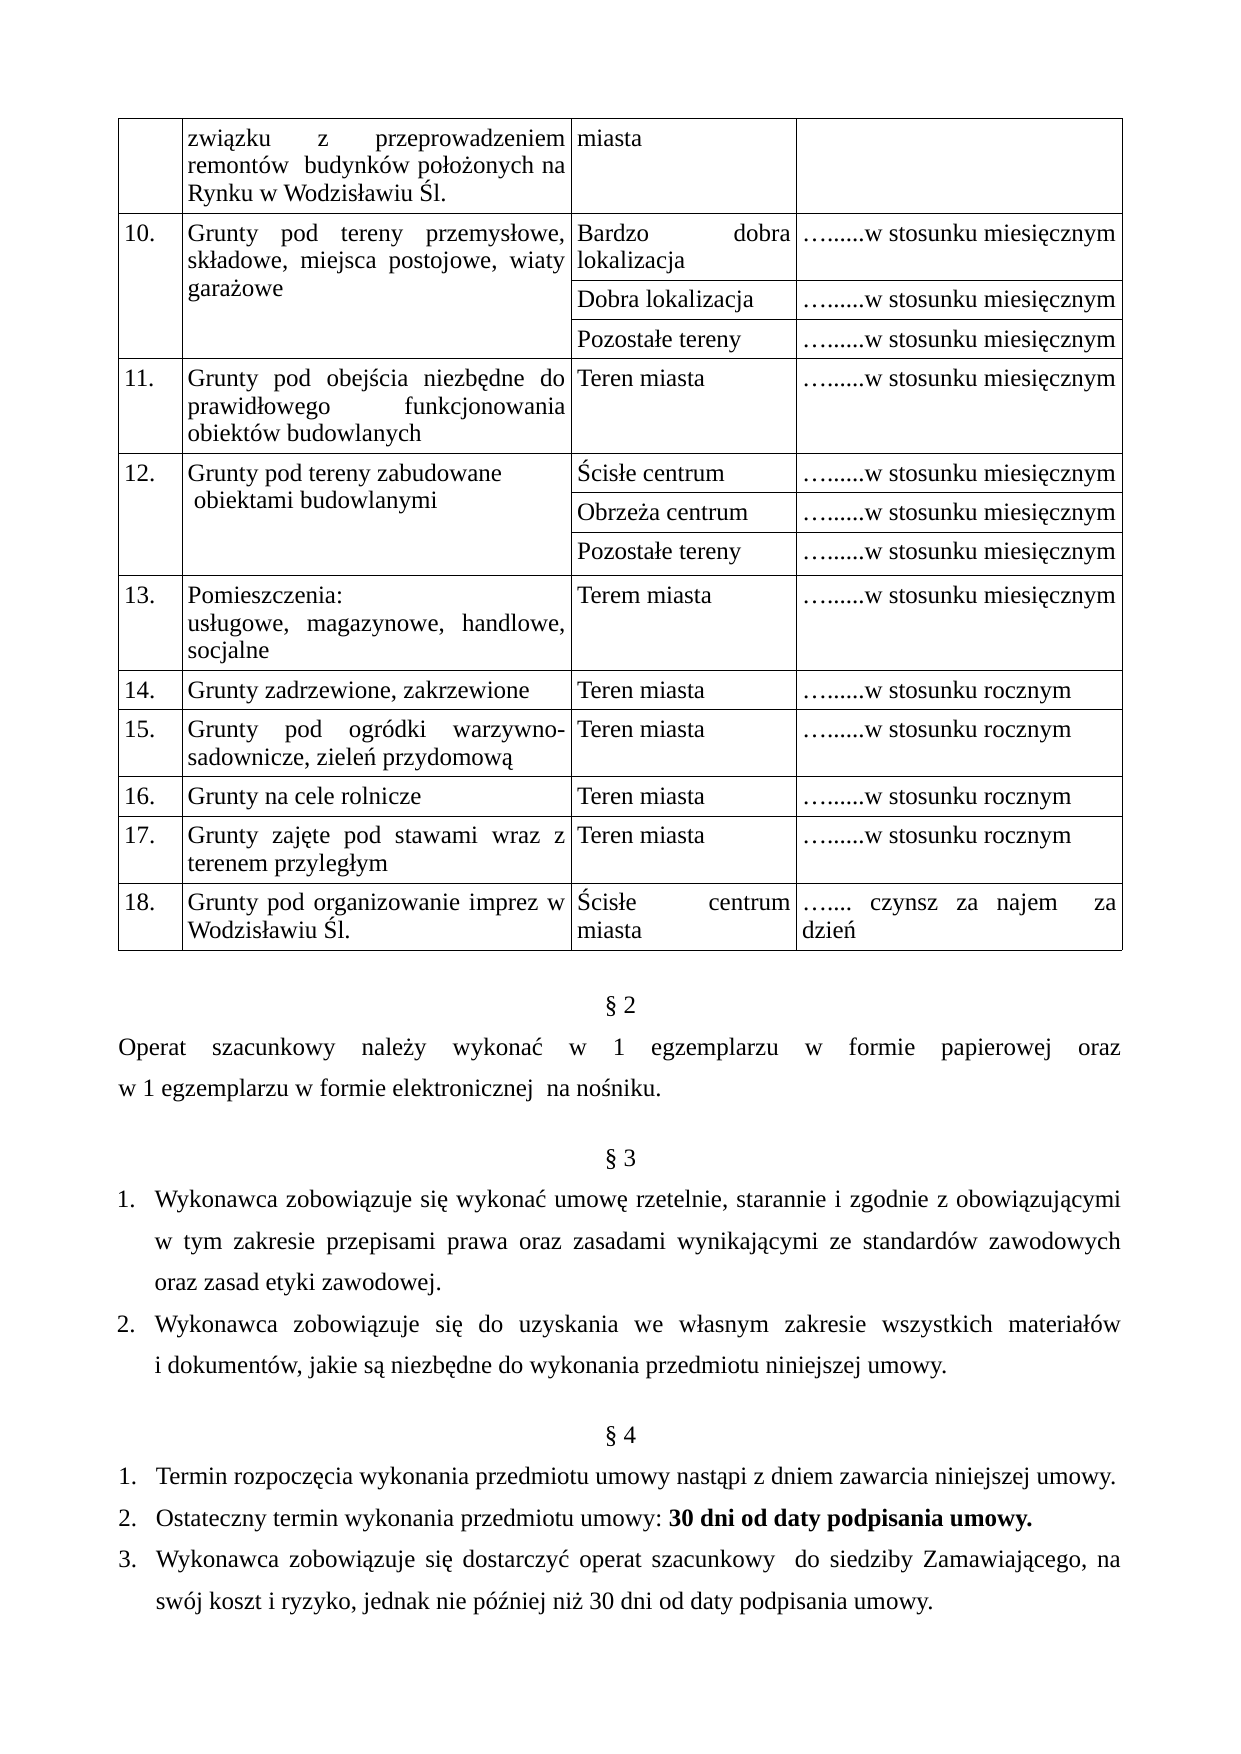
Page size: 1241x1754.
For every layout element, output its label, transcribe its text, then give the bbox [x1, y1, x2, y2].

table_cell Teren miasta [572, 777, 796, 816]
table_cell …......w stosunku miesięcznym [797, 281, 1122, 319]
table_cell …......w stosunku miesięcznym [797, 359, 1122, 453]
table_cell 17. [119, 817, 182, 883]
table_cell …......w stosunku miesięcznym [797, 576, 1122, 670]
table_cell miasta [572, 119, 796, 213]
table_cell Obrzeża centrum [572, 493, 796, 532]
list Wykonawca zobowiązuje się wykonać umowę rzetelnie, starannie i zgodnie z obowiązującymi w tym zakresie przepisami prawa oraz zasadami wynikającymi ze standardów zawodowych oraz zasad etyki zawodowej. [118, 1185, 1122, 1296]
table_cell Grunty pod organizowanie imprez w Wodzisławiu Śl. [183, 884, 571, 949]
table_cell Ścisłe centrum miasta [572, 884, 796, 949]
table_cell Ścisłe centrum [572, 454, 796, 492]
text Operat szacunkowy należy wykonać w 1 egzemplarzu w formie papierowej oraz w 1 egzemplarzu w formie elektronicznej na nośniku. [118, 1033, 1122, 1102]
table_cell Grunty zajęte pod stawami wraz z terenem przyległym [183, 817, 571, 883]
table_cell Pomieszczenia: usługowe, magazynowe, handlowe, socjalne [183, 576, 571, 670]
table_cell …......w stosunku miesięcznym [797, 214, 1122, 280]
table_cell [797, 119, 1122, 213]
table_cell …......w stosunku miesięcznym [797, 454, 1122, 492]
table_cell 18. [119, 884, 182, 949]
table_cell ….... czynsz za najem za dzień [797, 884, 1122, 949]
table_cell Terem miasta [572, 576, 796, 670]
table_cell Grunty pod tereny zabudowane obiektami budowlanymi [183, 454, 571, 575]
table_cell Dobra lokalizacja [572, 281, 796, 319]
table_cell …......w stosunku rocznym [797, 777, 1122, 816]
table_cell 13. [119, 576, 182, 670]
table_cell …......w stosunku miesięcznym [797, 493, 1122, 532]
table_cell Teren miasta [572, 359, 796, 453]
text § 2 [118, 991, 1122, 1019]
table_cell 12. [119, 454, 182, 575]
table_cell …......w stosunku rocznym [797, 817, 1122, 883]
text § 4 [118, 1421, 1122, 1448]
table_cell …......w stosunku rocznym [797, 710, 1122, 776]
table_cell 15. [119, 710, 182, 776]
table_cell Grunty pod ogródki warzywno-sadownicze, zieleń przydomową [183, 710, 571, 776]
table_cell 16. [119, 777, 182, 816]
list Termin rozpoczęcia wykonania przedmiotu umowy nastąpi z dniem zawarcia niniejszej umowy. [118, 1462, 1122, 1490]
table_cell Bardzo dobra lokalizacja [572, 214, 796, 280]
table_cell 10. [119, 214, 182, 358]
table_cell Grunty pod obejścia niezbędne do prawidłowego funkcjonowania obiektów budowlanych [183, 359, 571, 453]
table_cell Grunty pod tereny przemysłowe, składowe, miejsca postojowe, wiaty garażowe [183, 214, 571, 358]
table_cell Grunty zadrzewione, zakrzewione [183, 671, 571, 709]
table_cell Pozostałe tereny [572, 320, 796, 358]
list Wykonawca zobowiązuje się do uzyskania we własnym zakresie wszystkich materiałów i dokumentów, jakie są niezbędne do wykonania przedmiotu niniejszej umowy. [118, 1310, 1122, 1379]
table_cell …......w stosunku rocznym [797, 671, 1122, 709]
list Wykonawca zobowiązuje się dostarczyć operat szacunkowy do siedziby Zamawiającego, na swój koszt i ryzyko, jednak nie później niż 30 dni od daty podpisania umowy. [118, 1545, 1122, 1615]
table_cell Teren miasta [572, 710, 796, 776]
list Ostateczny termin wykonania przedmiotu umowy: 30 dni od daty podpisania umowy. [118, 1504, 1122, 1532]
table_cell związku z przeprowadzeniem remontów budynków położonych na Rynku w Wodzisławiu Śl. [183, 119, 571, 213]
table_cell 11. [119, 359, 182, 453]
table_cell Grunty na cele rolnicze [183, 777, 571, 816]
text § 3 [118, 1144, 1122, 1171]
table_cell Teren miasta [572, 817, 796, 883]
table_cell Teren miasta [572, 671, 796, 709]
table_cell 14. [119, 671, 182, 709]
table_cell [119, 119, 182, 213]
table_cell …......w stosunku miesięcznym [797, 533, 1122, 575]
table_cell …......w stosunku miesięcznym [797, 320, 1122, 358]
table_cell Pozostałe tereny [572, 533, 796, 575]
